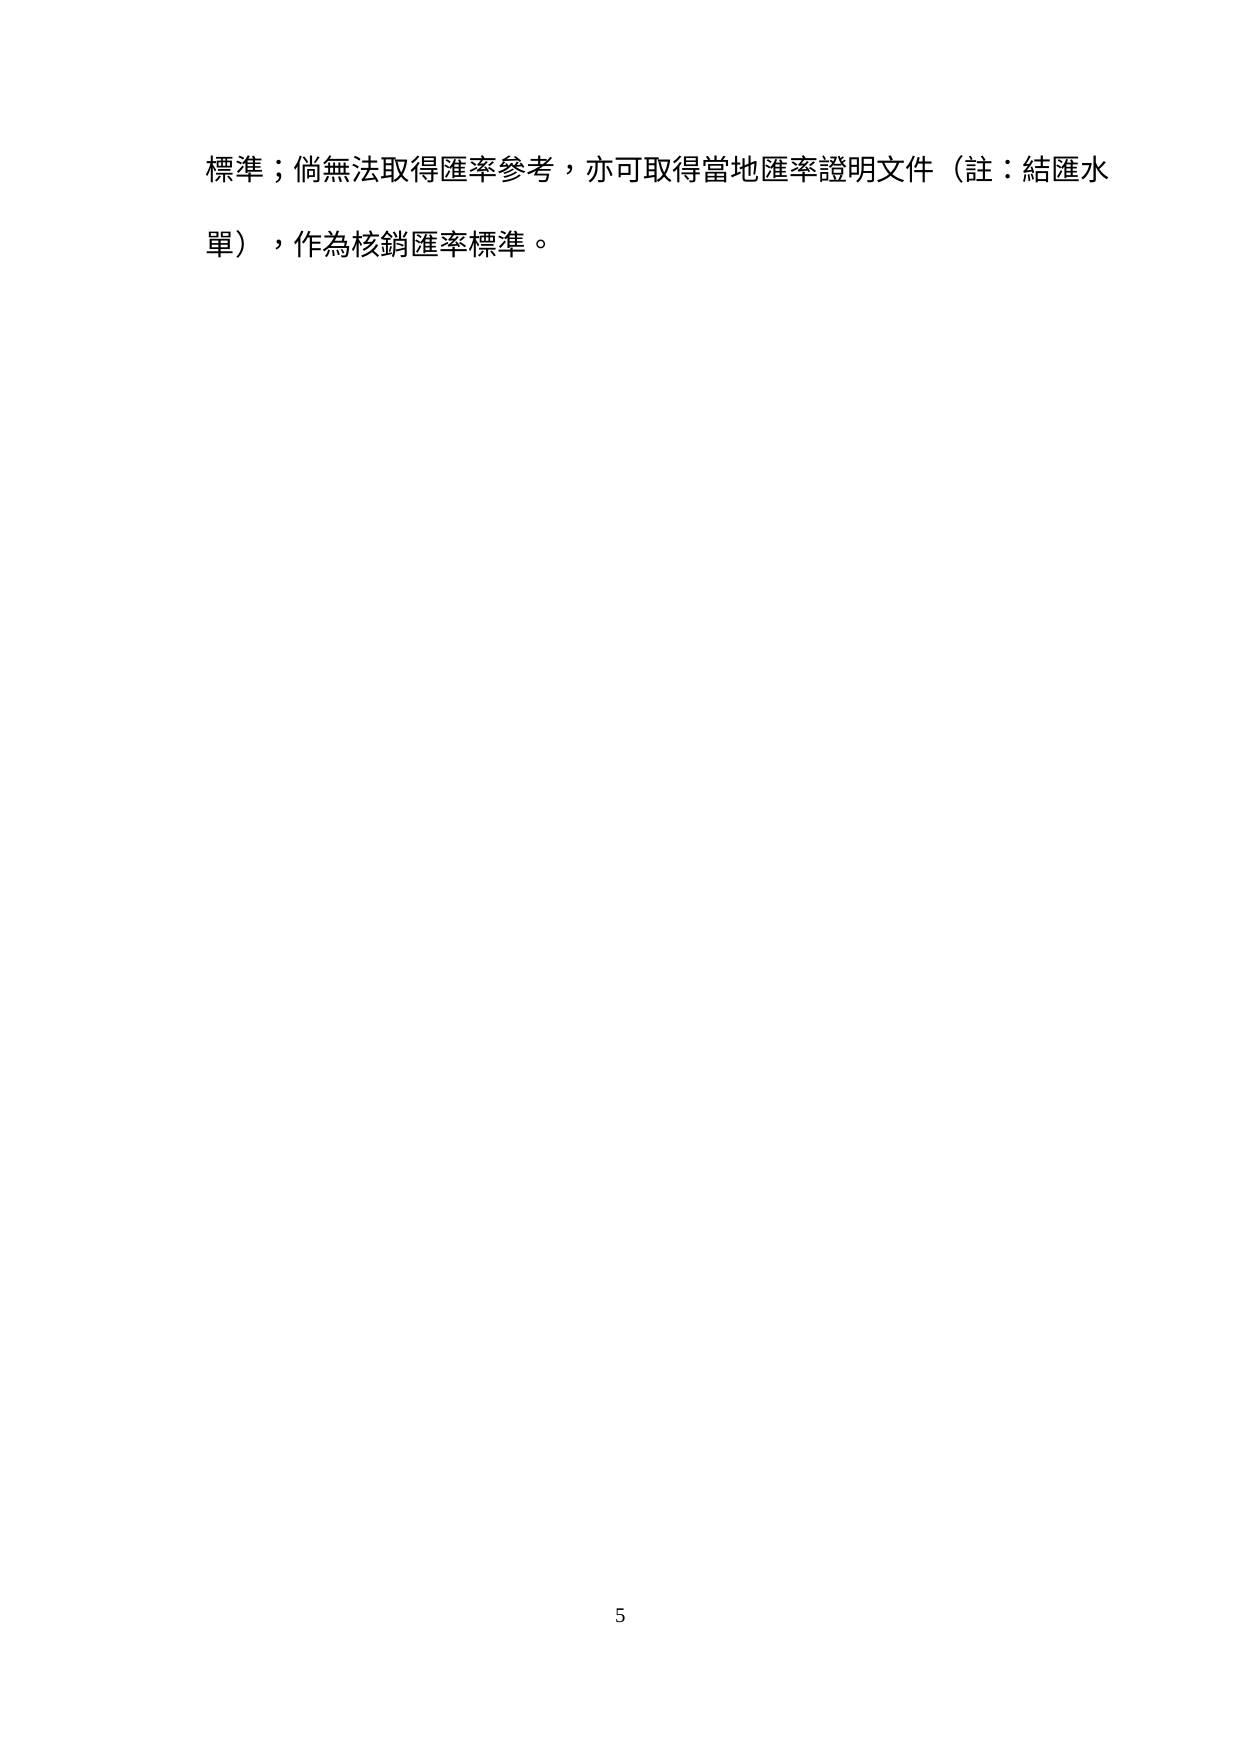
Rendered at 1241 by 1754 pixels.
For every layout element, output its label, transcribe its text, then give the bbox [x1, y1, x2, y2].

text 標準；倘無法取得匯率參考，亦可取得當地匯率證明文件（註：結匯水單），作為核銷匯率標準。 [118, 130, 1122, 280]
